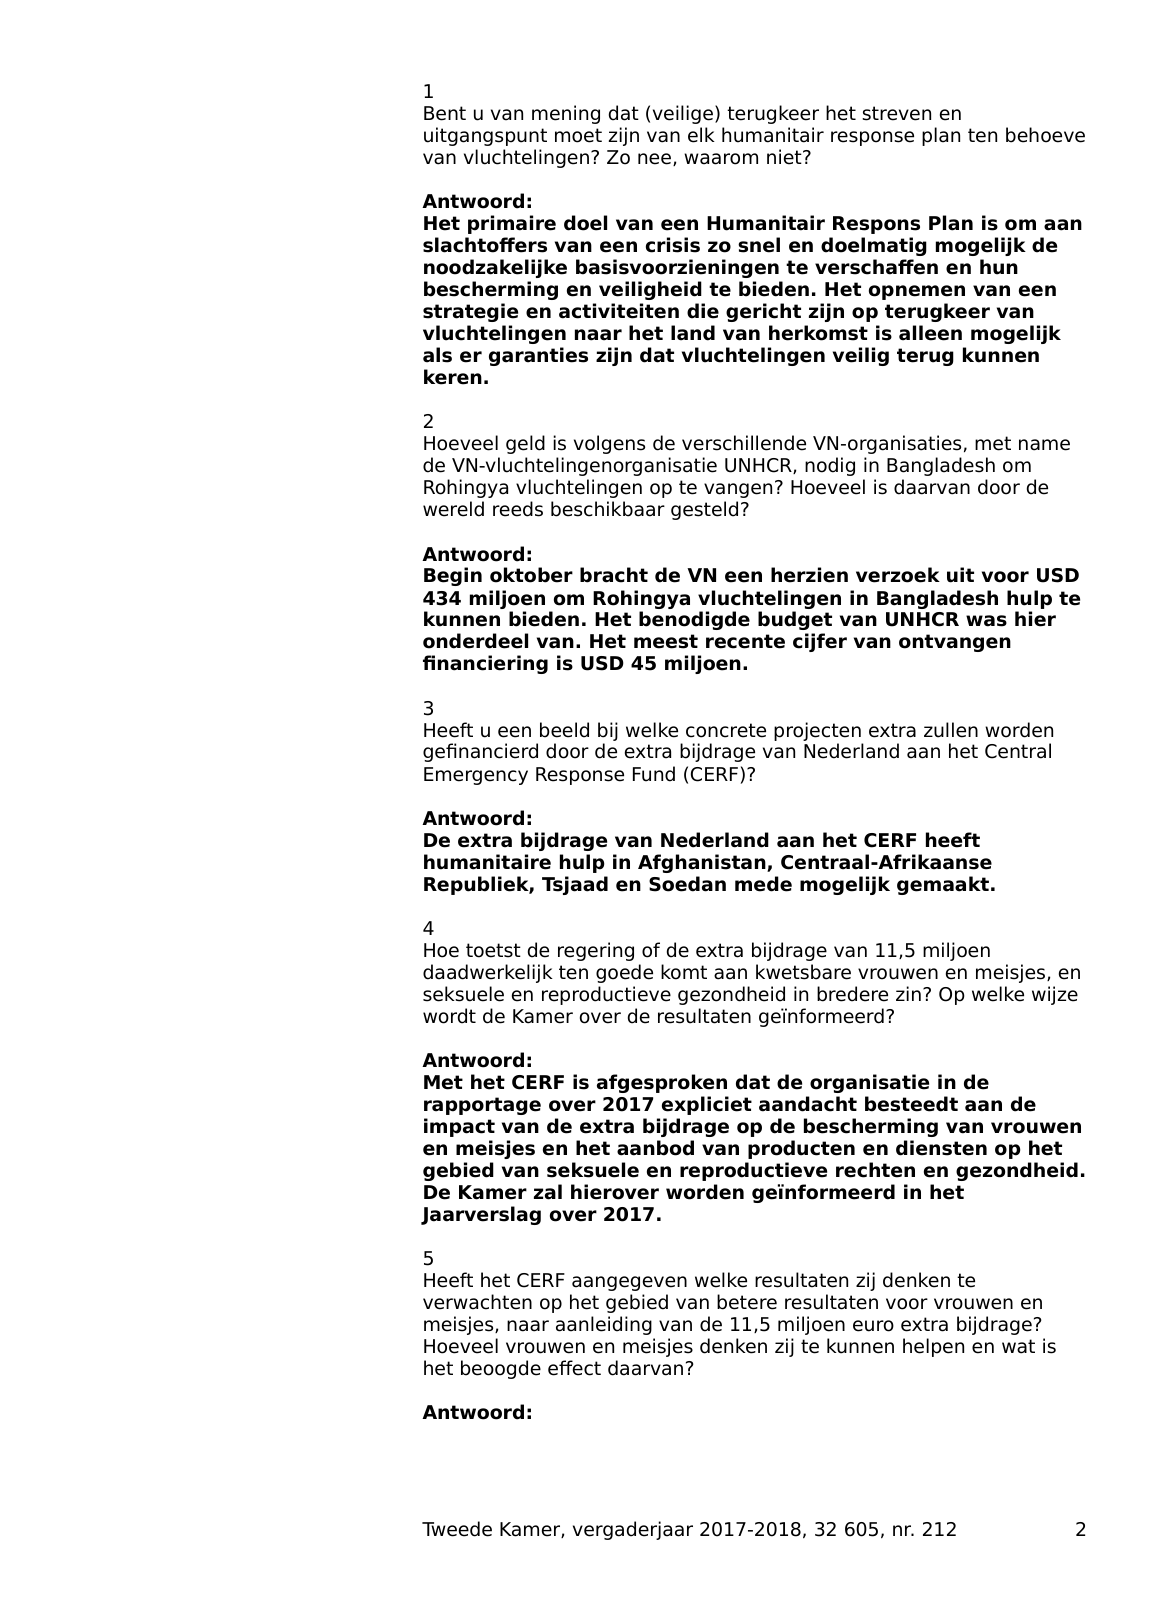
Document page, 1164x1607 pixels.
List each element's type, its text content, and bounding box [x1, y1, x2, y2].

text Antwoord: [422, 543, 1087, 565]
text Antwoord: [422, 1402, 1087, 1424]
text 2 [422, 411, 1087, 433]
text Antwoord: [422, 191, 1087, 213]
text 1 [422, 81, 1087, 103]
text Antwoord: [422, 808, 1087, 829]
text De extra bijdrage van Nederland aan het CERF heeft humanitaire hulp in Afghanistan, Centraal-Afrikaanse Republiek, Tsjaad en Soedan mede mogelijk gemaakt. [422, 829, 1087, 896]
text 5 [422, 1248, 1087, 1270]
text Heeft u een beeld bij welke concrete projecten extra zullen worden gefinancierd door de extra bijdrage van Nederland aan het Central Emergency Response Fund (CERF)? [422, 719, 1087, 785]
text Hoe toetst de regering of de extra bijdrage van 11,5 miljoen daadwerkelijk ten goede komt aan kwetsbare vrouwen en meisjes, en seksuele en reproductieve gezondheid in bredere zin? Op welke wijze wordt de Kamer over de resultaten geïnformeerd? [422, 940, 1087, 1028]
text Antwoord: [422, 1050, 1087, 1072]
text Met het CERF is afgesproken dat de organisatie in de rapportage over 2017 expliciet aandacht besteedt aan de impact van de extra bijdrage op de bescherming van vrouwen en meisjes en het aanbod van producten en diensten op het gebied van seksuele en reproductieve rechten en gezondheid. De Kamer zal hierover worden geïnformeerd in het Jaarverslag over 2017. [422, 1072, 1087, 1226]
text 4 [422, 918, 1087, 940]
text 3 [422, 697, 1087, 719]
text Hoeveel geld is volgens de verschillende VN-organisaties, met name de VN-vluchtelingenorganisatie UNHCR, nodig in Bangladesh om Rohingya vluchtelingen op te vangen? Hoeveel is daarvan door de wereld reeds beschikbaar gesteld? [422, 433, 1087, 521]
text Begin oktober bracht de VN een herzien verzoek uit voor USD 434 miljoen om Rohingya vluchtelingen in Bangladesh hulp te kunnen bieden. Het benodigde budget van UNHCR was hier onderdeel van. Het meest recente cijfer van ontvangen financiering is USD 45 miljoen. [422, 565, 1087, 675]
text Het primaire doel van een Humanitair Respons Plan is om aan slachtoffers van een crisis zo snel en doelmatig mogelijk de noodzakelijke basisvoorzieningen te verschaffen en hun bescherming en veiligheid te bieden. Het opnemen van een strategie en activiteiten die gericht zijn op terugkeer van vluchtelingen naar het land van herkomst is alleen mogelijk als er garanties zijn dat vluchtelingen veilig terug kunnen keren. [422, 213, 1087, 389]
text Heeft het CERF aangegeven welke resultaten zij denken te verwachten op het gebied van betere resultaten voor vrouwen en meisjes, naar aanleiding van de 11,5 miljoen euro extra bijdrage? Hoeveel vrouwen en meisjes denken zij te kunnen helpen en wat is het beoogde effect daarvan? [422, 1270, 1087, 1380]
text Bent u van mening dat (veilige) terugkeer het streven en uitgangspunt moet zijn van elk humanitair response plan ten behoeve van vluchtelingen? Zo nee, waarom niet? [422, 103, 1087, 169]
